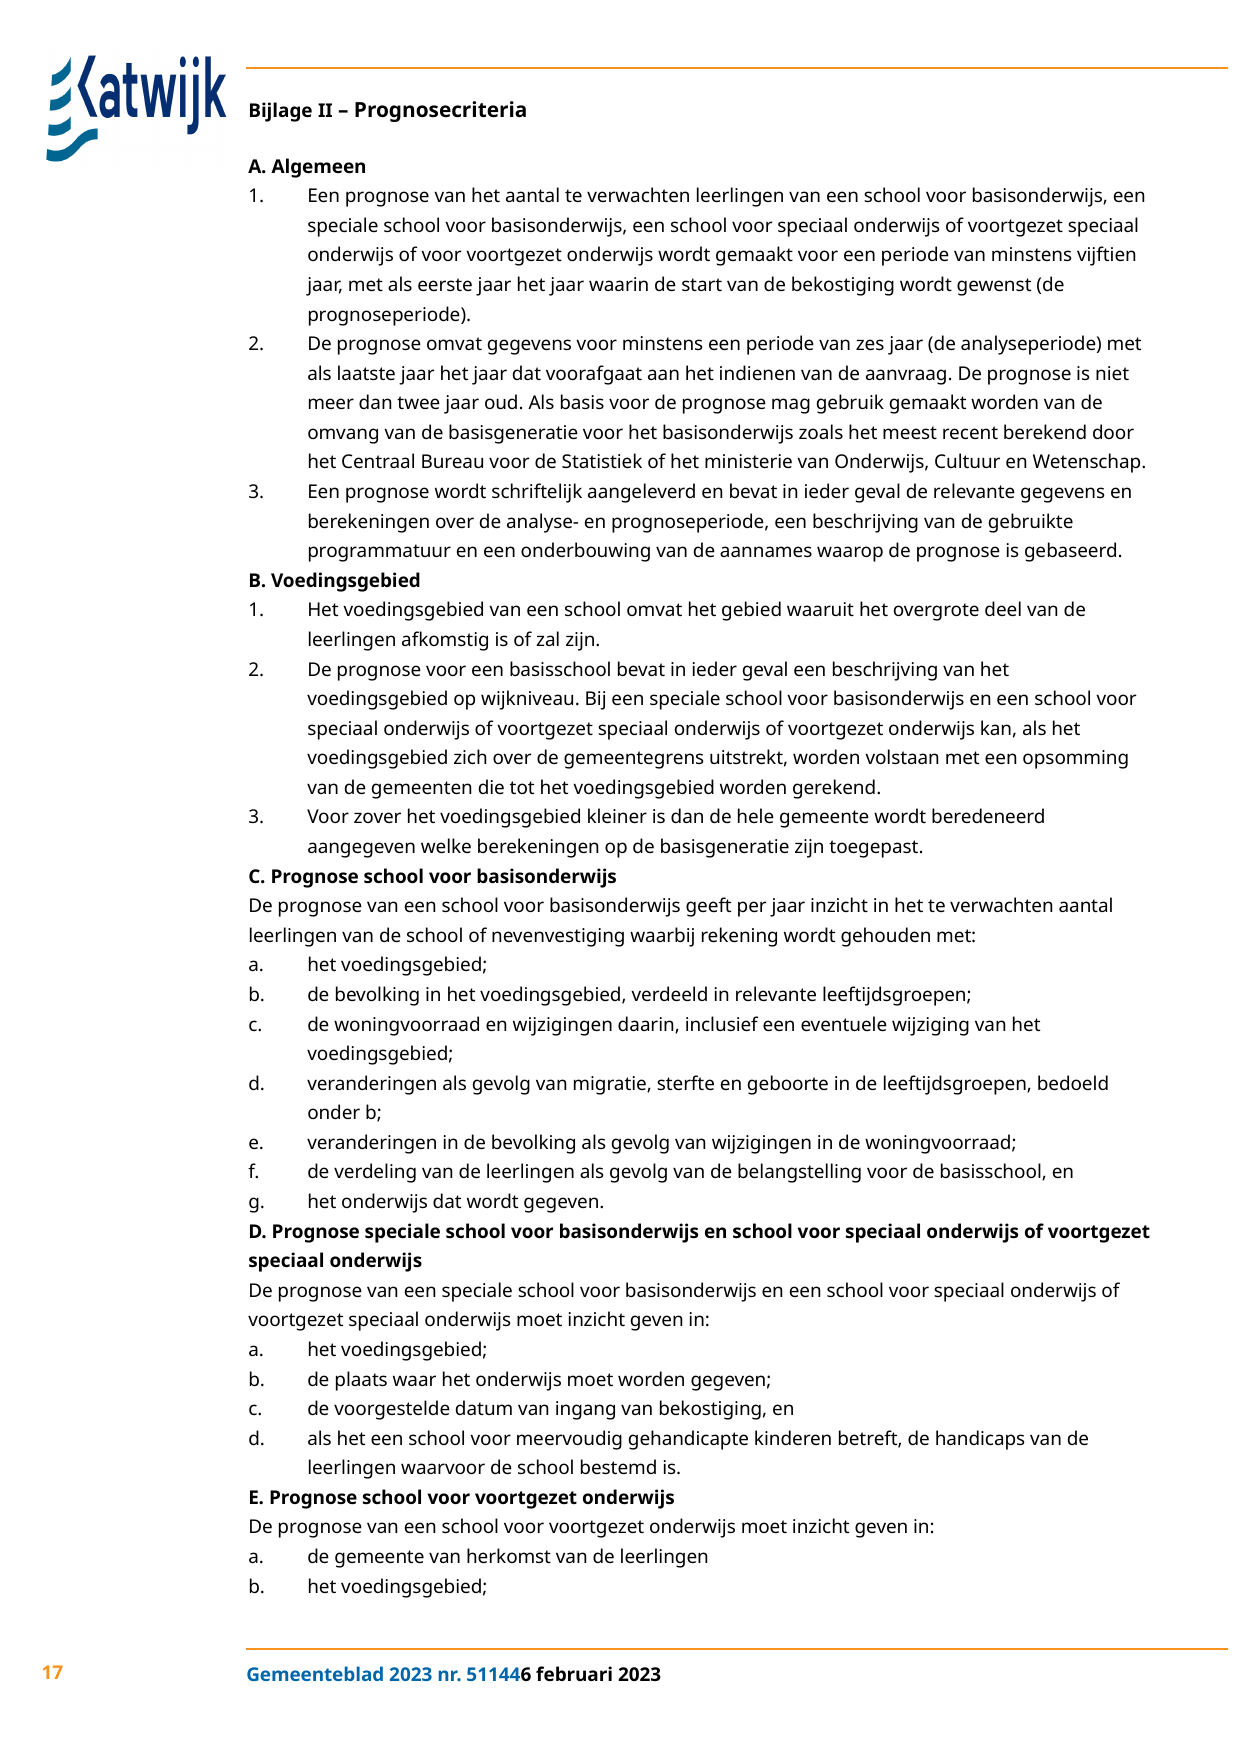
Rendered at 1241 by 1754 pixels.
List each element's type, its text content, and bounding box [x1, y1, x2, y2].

text A. Algemeen [248, 153, 1152, 179]
text De prognose van een school voor voortgezet onderwijs moet inzicht geven in: [248, 1514, 1152, 1539]
list Het voedingsgebied van een school omvat het gebied waaruit het overgrote deel van de leerlingen afkomstig is of zal zijn. [248, 597, 1152, 652]
text De prognose van een speciale school voor basisonderwijs en een school voor speciaal onderwijs of voortgezet speciaal onderwijs moet inzicht geven in: [248, 1277, 1152, 1332]
list het voedingsgebied; [248, 952, 1152, 977]
text D. Prognose speciale school voor basisonderwijs en school voor speciaal onderwijs of voortgezet speciaal onderwijs [248, 1218, 1152, 1273]
list de verdeling van de leerlingen als gevolg van de belangstelling voor de basisschool, en [248, 1159, 1152, 1184]
text De prognose van een school voor basisonderwijs geeft per jaar inzicht in het te verwachten aantal leerlingen van de school of nevenvestiging waarbij rekening wordt gehouden met: [248, 892, 1152, 948]
text E. Prognose school voor voortgezet onderwijs [248, 1484, 1152, 1510]
list als het een school voor meervoudig gehandicapte kinderen betreft, de handicaps van de leerlingen waarvoor de school bestemd is. [248, 1425, 1152, 1480]
picture [41, 47, 231, 172]
list Voor zover het voedingsgebied kleiner is dan de hele gemeente wordt beredeneerd aangegeven welke berekeningen op de basisgeneratie zijn toegepast. [248, 804, 1152, 859]
list het voedingsgebied; [248, 1573, 1152, 1599]
list de plaats waar het onderwijs moet worden gegeven; [248, 1366, 1152, 1392]
list de gemeente van herkomst van de leerlingen [248, 1543, 1152, 1569]
text B. Voedingsgebied [248, 567, 1152, 593]
text C. Prognose school voor basisonderwijs [248, 863, 1152, 889]
list de voorgestelde datum van ingang van bekostiging, en [248, 1395, 1152, 1421]
list het onderwijs dat wordt gegeven. [248, 1188, 1152, 1214]
list De prognose voor een basisschool bevat in ieder geval een beschrijving van het voedingsgebied op wijkniveau. Bij een speciale school voor basisonderwijs en een school voor speciaal onderwijs of voortgezet speciaal onderwijs of voortgezet onderwijs kan, als het voedingsgebied zich over de gemeentegrens uitstrekt, worden volstaan met een opsomming van de gemeenten die tot het voedingsgebied worden gerekend. [248, 656, 1152, 800]
list De prognose omvat gegevens voor minstens een periode van zes jaar (de analyseperiode) met als laatste jaar het jaar dat voorafgaat aan het indienen van de aanvraag. De prognose is niet meer dan twee jaar oud. Als basis voor de prognose mag gebruik gemaakt worden van de omvang van de basisgeneratie voor het basisonderwijs zoals het meest recent berekend door het Centraal Bureau voor de Statistiek of het ministerie van Onderwijs, Cultuur en Wetenschap. [248, 330, 1152, 474]
text Bijlage II – Prognosecriteria [248, 95, 1152, 123]
list veranderingen als gevolg van migratie, sterfte en geboorte in de leeftijdsgroepen, bedoeld onder b; [248, 1070, 1152, 1125]
list Een prognose wordt schriftelijk aangeleverd en bevat in ieder geval de relevante gegevens en berekeningen over de analyse- en prognoseperiode, een beschrijving van de gebruikte programmatuur en een onderbouwing van de aannames waarop de prognose is gebaseerd. [248, 478, 1152, 563]
list de bevolking in het voedingsgebied, verdeeld in relevante leeftijdsgroepen; [248, 981, 1152, 1007]
list Een prognose van het aantal te verwachten leerlingen van een school voor basisonderwijs, een speciale school voor basisonderwijs, een school voor speciaal onderwijs of voortgezet speciaal onderwijs of voor voortgezet onderwijs wordt gemaakt voor een periode van minstens vijftien jaar, met als eerste jaar het jaar waarin de start van de bekostiging wordt gewenst (de prognoseperiode). [248, 182, 1152, 327]
list de woningvoorraad en wijzigingen daarin, inclusief een eventuele wijziging van het voedingsgebied; [248, 1011, 1152, 1066]
list veranderingen in de bevolking als gevolg van wijzigingen in de woningvoorraad; [248, 1129, 1152, 1155]
list het voedingsgebied; [248, 1336, 1152, 1362]
